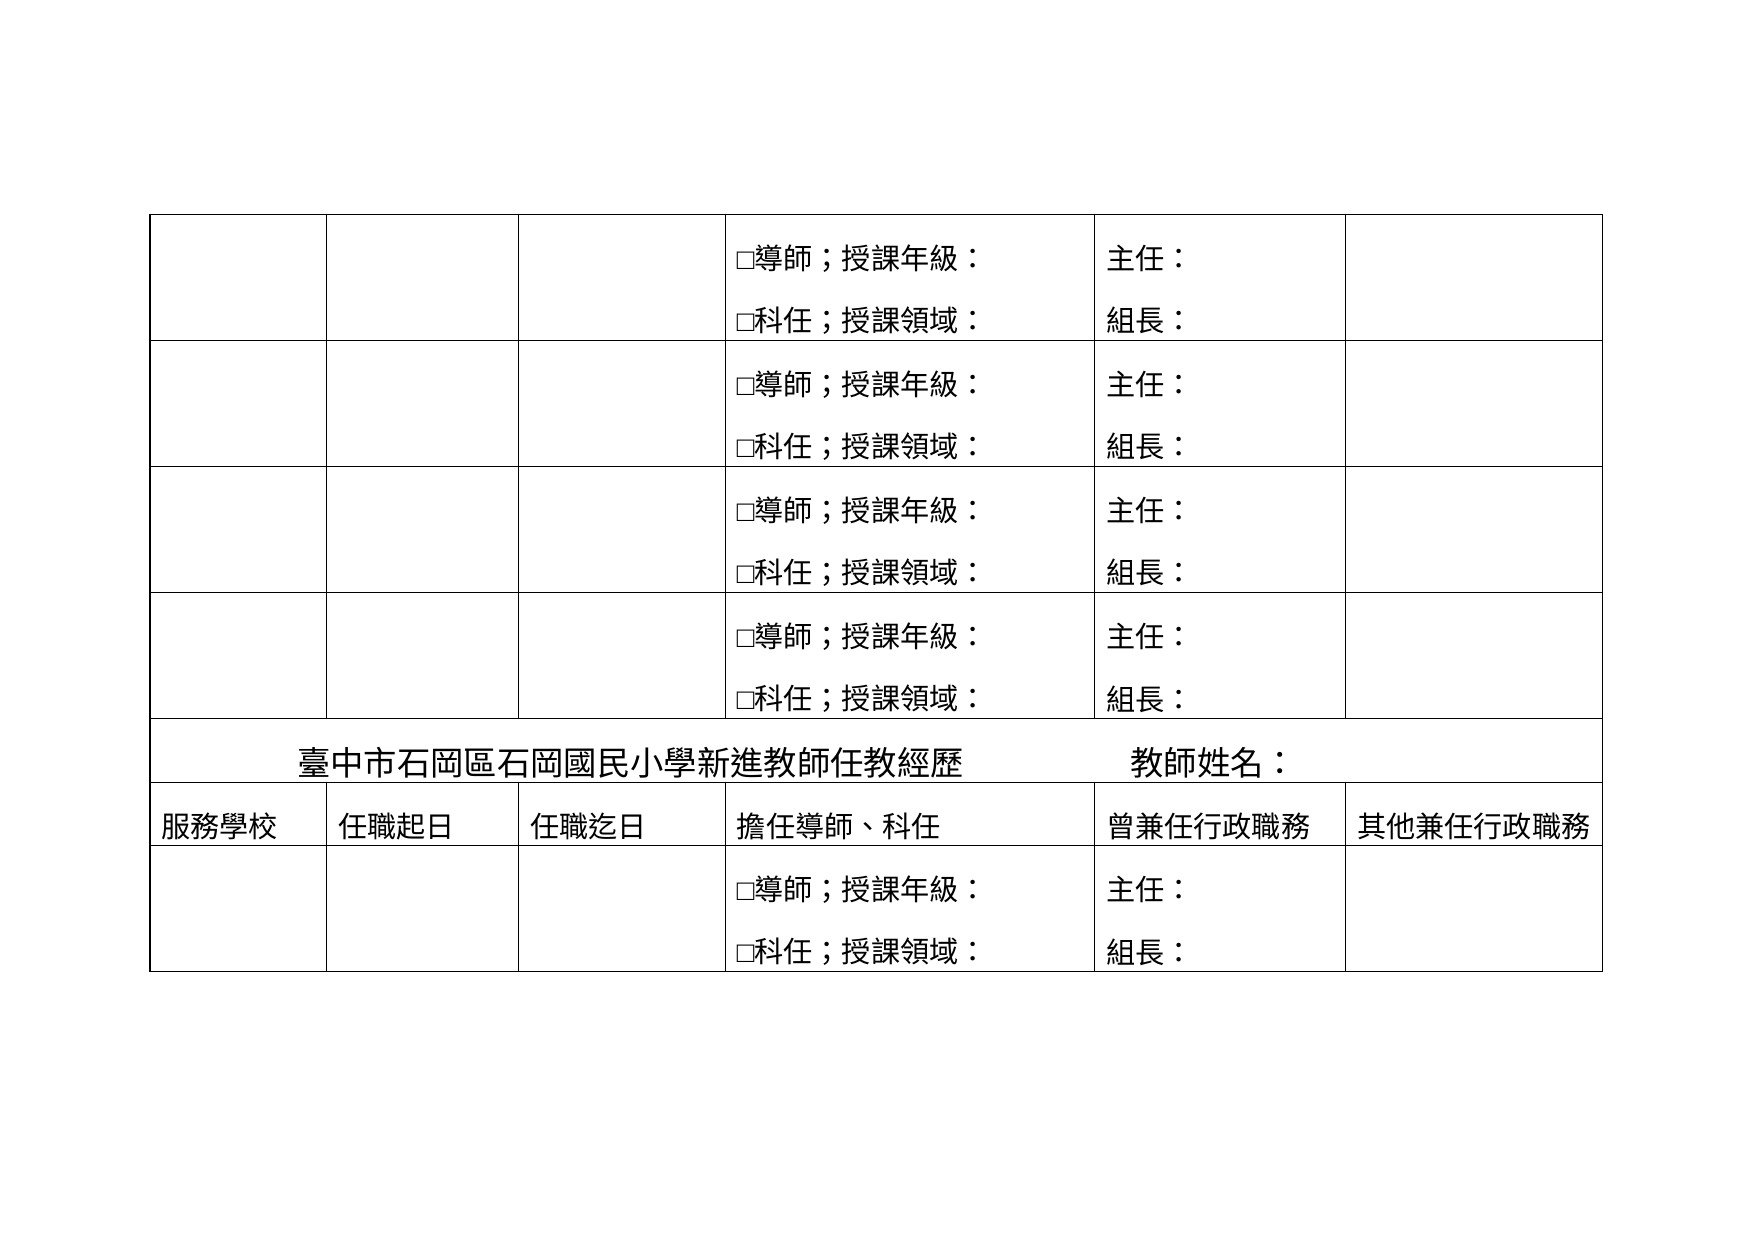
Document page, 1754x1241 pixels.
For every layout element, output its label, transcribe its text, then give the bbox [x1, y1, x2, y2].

table_cell □導師；授課年級： □科任；授課領域： [726, 341, 1094, 466]
table_cell [327, 341, 518, 466]
table_cell [327, 467, 518, 592]
table_cell [151, 215, 326, 340]
table_cell 臺中市石岡區石岡國民小學新進教師任教經歷 教師姓名： [151, 719, 1602, 782]
table_cell [519, 215, 725, 340]
table_cell [519, 846, 725, 971]
table_cell 其他兼任行政職務 [1346, 783, 1602, 845]
table_cell 主任： 組長： [1095, 215, 1345, 340]
table_cell 主任： 組長： [1095, 593, 1345, 718]
table_cell [327, 846, 518, 971]
table_cell 擔任導師、科任 [726, 783, 1094, 845]
table_cell 任職迄日 [519, 783, 725, 845]
table_cell 任職起日 [327, 783, 518, 845]
table_cell [519, 593, 725, 718]
table_cell 主任： 組長： [1095, 341, 1345, 466]
table_cell [1346, 467, 1602, 592]
table_cell 主任： 組長： [1095, 467, 1345, 592]
table_cell □導師；授課年級： □科任；授課領域： [726, 215, 1094, 340]
table_cell [327, 593, 518, 718]
table_cell □導師；授課年級： □科任；授課領域： [726, 846, 1094, 971]
table_cell 主任： 組長： [1095, 846, 1345, 971]
table_cell [1346, 341, 1602, 466]
table_cell [327, 215, 518, 340]
table_cell [1346, 846, 1602, 971]
table_cell [151, 467, 326, 592]
table_cell [519, 341, 725, 466]
table_cell [151, 593, 326, 718]
table_cell [151, 341, 326, 466]
table_cell [1346, 215, 1602, 340]
table_cell □導師；授課年級： □科任；授課領域： [726, 467, 1094, 592]
table_cell □導師；授課年級： □科任；授課領域： [726, 593, 1094, 718]
table_cell 曾兼任行政職務 [1095, 783, 1345, 845]
table_cell [1346, 593, 1602, 718]
table_cell [519, 467, 725, 592]
table_cell 服務學校 [151, 783, 326, 845]
table_cell [151, 846, 326, 971]
